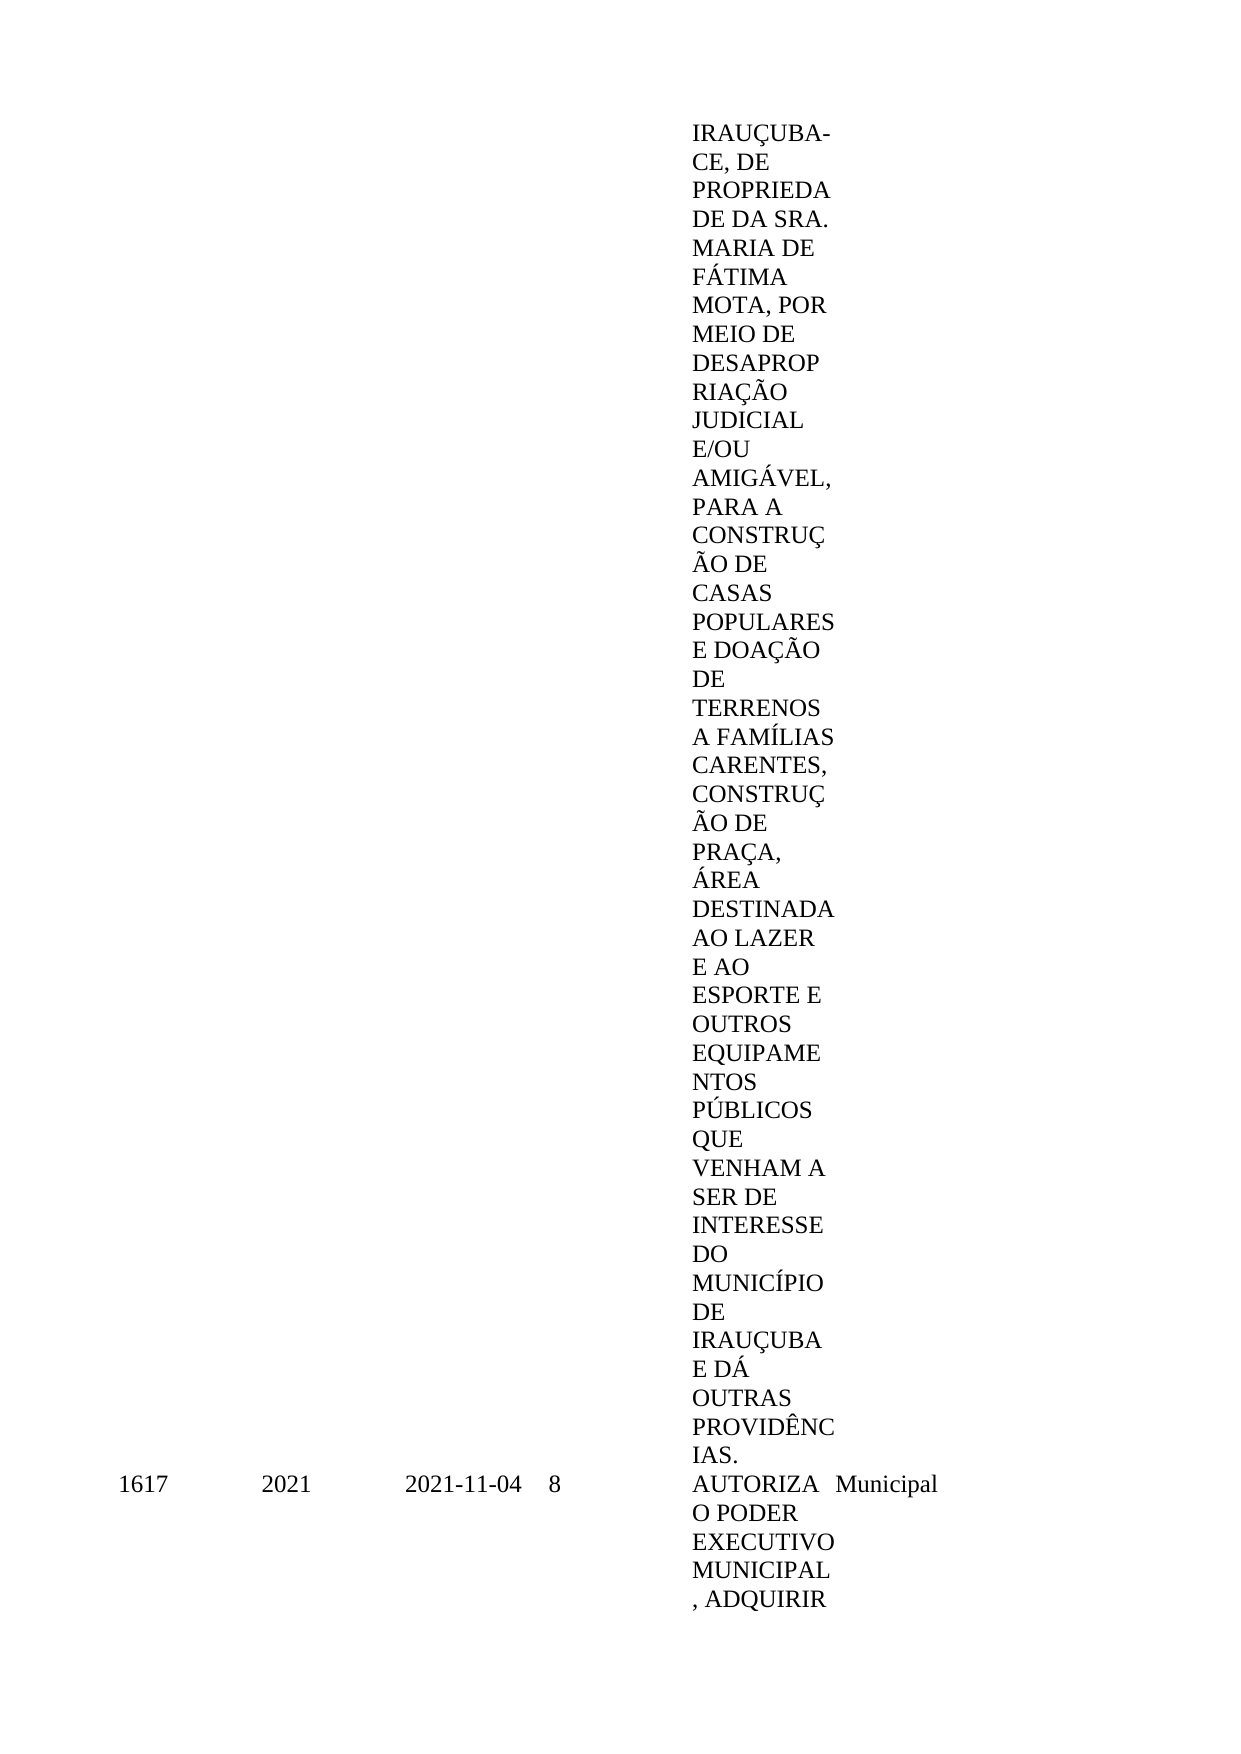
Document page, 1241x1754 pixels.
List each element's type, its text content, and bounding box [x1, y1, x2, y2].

table_cell [979, 1469, 1122, 1613]
table_cell 8 [548, 1469, 692, 1613]
table_cell [835, 118, 979, 1469]
table_cell 2021-11-04 [405, 1469, 548, 1613]
table_cell AUTORIZA O PODER EXECUTIVO MUNICIPAL, ADQUIRIR [692, 1469, 835, 1613]
table_cell 1617 [118, 1469, 261, 1613]
table_cell [118, 118, 261, 1469]
table_cell [261, 118, 405, 1469]
table_cell [979, 118, 1122, 1469]
table_cell 2021 [261, 1469, 405, 1613]
table_cell [548, 118, 692, 1469]
table_cell [405, 118, 548, 1469]
table_cell Municipal [835, 1469, 979, 1613]
table_cell IRAUÇUBA-CE, DE PROPRIEDADE DA SRA. MARIA DE FÁTIMA MOTA, POR MEIO DE DESAPROPRIAÇÃO JUDICIAL E/OU AMIGÁVEL, PARA A CONSTRUÇÃO DE CASAS POPULARES E DOAÇÃO DE TERRENOS A FAMÍLIAS CARENTES, CONSTRUÇÃO DE PRAÇA, ÁREA DESTINADA AO LAZER E AO ESPORTE E OUTROS EQUIPAMENTOS PÚBLICOS QUE VENHAM A SER DE INTERESSE DO MUNICÍPIO DE IRAUÇUBA E DÁ OUTRAS PROVIDÊNCIAS. [692, 118, 835, 1469]
